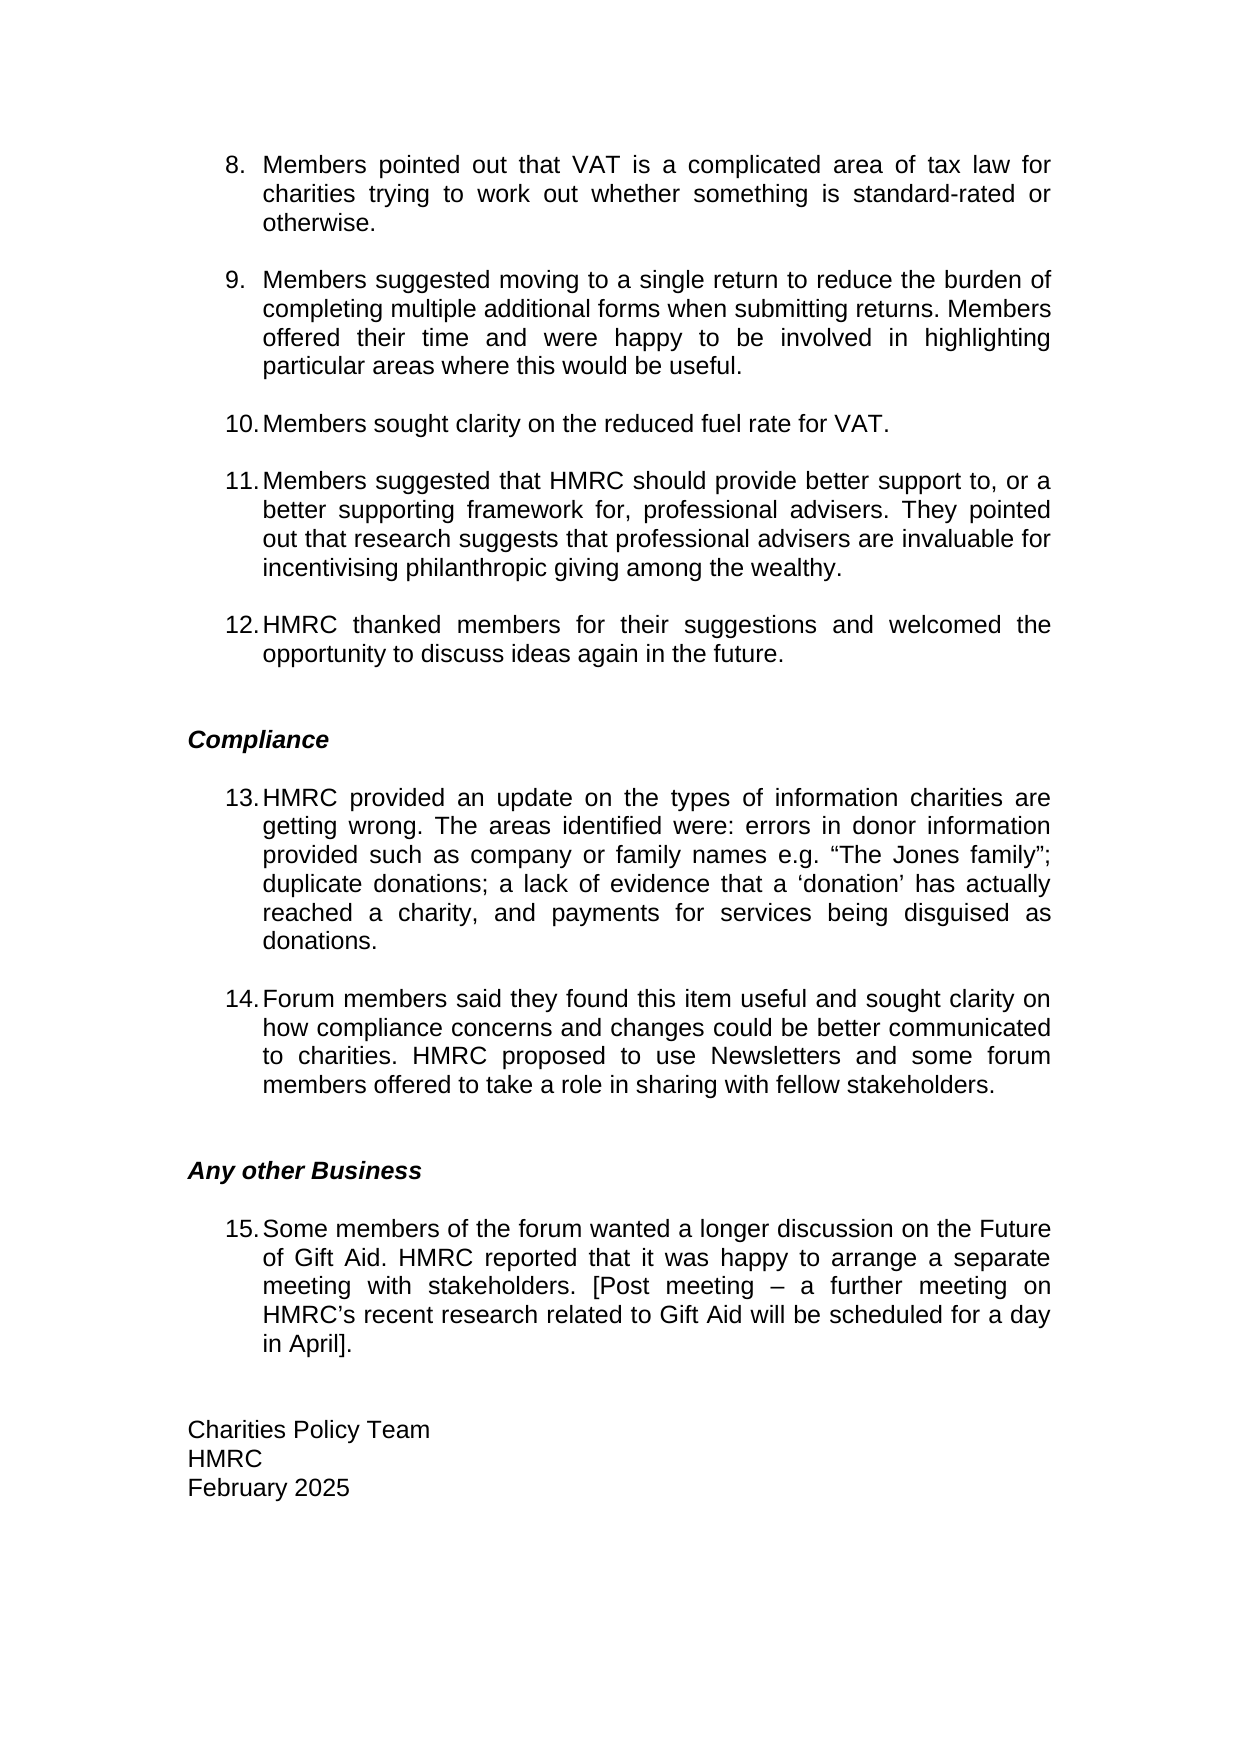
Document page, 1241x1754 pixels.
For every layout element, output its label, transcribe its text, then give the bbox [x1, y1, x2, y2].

text Charities Policy Team [187, 1415, 1053, 1444]
list Members suggested that HMRC should provide better support to, or a better supporting framework for, professional advisers. They pointed out that research suggests that professional advisers are invaluable for incentivising philanthropic giving among the wealthy. [225, 466, 1053, 581]
text HMRC [187, 1444, 1053, 1472]
list Members suggested moving to a single return to reduce the burden of completing multiple additional forms when submitting returns. Members offered their time and were happy to be involved in highlighting particular areas where this would be useful. [225, 265, 1053, 380]
list Forum members said they found this item useful and sought clarity on how compliance concerns and changes could be better communicated to charities. HMRC proposed to use Newsletters and some forum members offered to take a role in sharing with fellow stakeholders. [225, 984, 1053, 1099]
list HMRC provided an update on the types of information charities are getting wrong. The areas identified were: errors in donor information provided such as company or family names e.g. “The Jones family”; duplicate donations; a lack of evidence that a ‘donation’ has actually reached a charity, and payments for services being disguised as donations. [225, 782, 1053, 955]
text February 2025 [187, 1472, 1053, 1501]
list Members pointed out that VAT is a complicated area of tax law for charities trying to work out whether something is standard-rated or otherwise. [225, 150, 1053, 236]
list Members sought clarity on the reduced fuel rate for VAT. [225, 409, 1053, 437]
list HMRC thanked members for their suggestions and welcomed the opportunity to discuss ideas again in the future. [225, 610, 1053, 667]
text Any other Business [187, 1156, 1053, 1185]
list Some members of the forum wanted a longer discussion on the Future of Gift Aid. HMRC reported that it was happy to arrange a separate meeting with stakeholders. [Post meeting – a further meeting on HMRC’s recent research related to Gift Aid will be scheduled for a day in April]. [225, 1214, 1053, 1357]
text Compliance [187, 725, 1053, 754]
